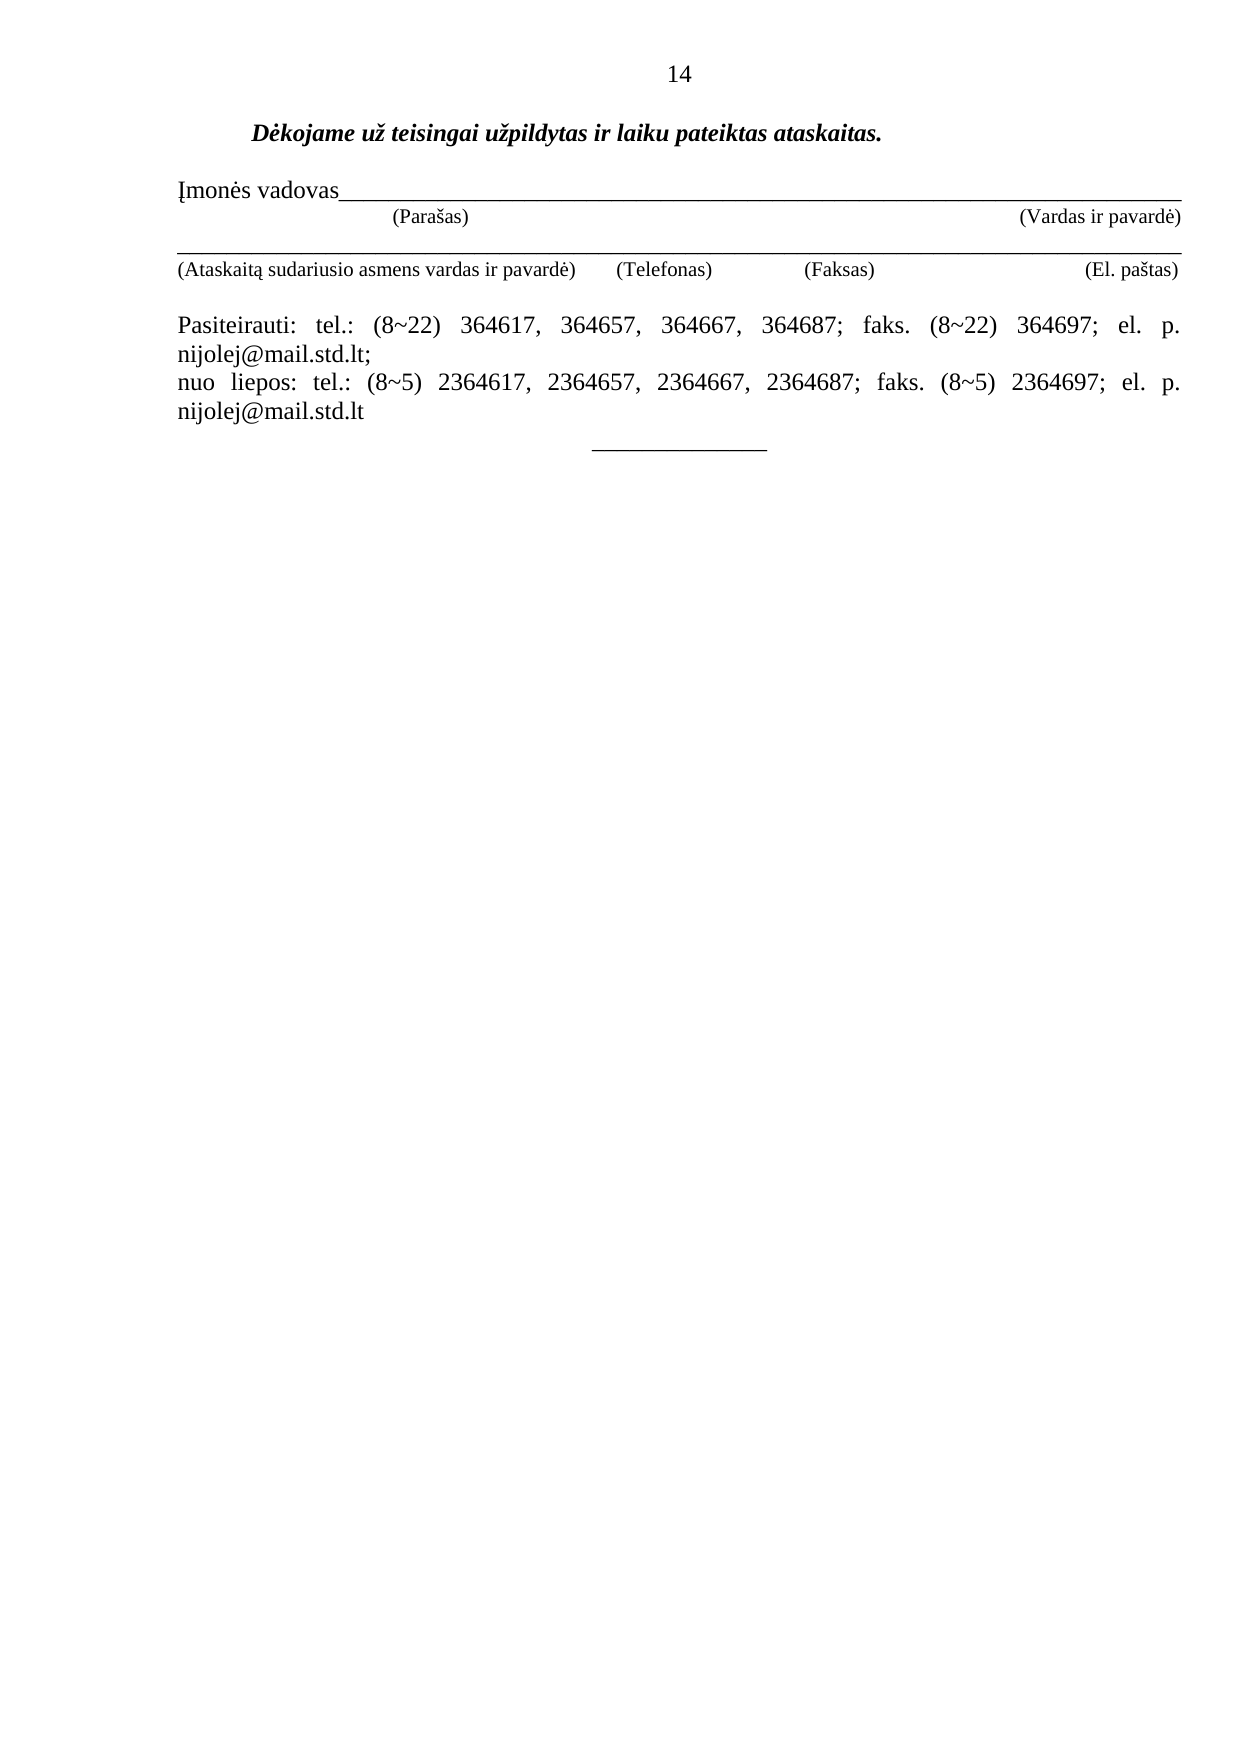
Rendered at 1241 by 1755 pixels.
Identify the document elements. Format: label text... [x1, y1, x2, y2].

text Įmonės vadovas [177, 176, 1181, 204]
text nuo liepos: tel.: (8~5) 2364617, 2364657, 2364667, 2364687; faks. (8~5) 2364697; el. p. nijolej@mail.std.lt [177, 367, 1181, 425]
text ______________ [177, 425, 1181, 454]
text (Ataskaitą sudariusio asmens vardas ir pavardė) (Telefonas) (Faksas) (El. paštas) [177, 257, 1181, 281]
text Dėkojame už teisingai užpildytas ir laiku pateiktas ataskaitas. [177, 118, 1181, 147]
text Pasiteirauti: tel.: (8~22) 364617, 364657, 364667, 364687; faks. (8~22) 364697; el. p. nijolej@mail.std.lt; [177, 310, 1181, 367]
text (Parašas) (Vardas ir pavardė) [177, 204, 1181, 228]
